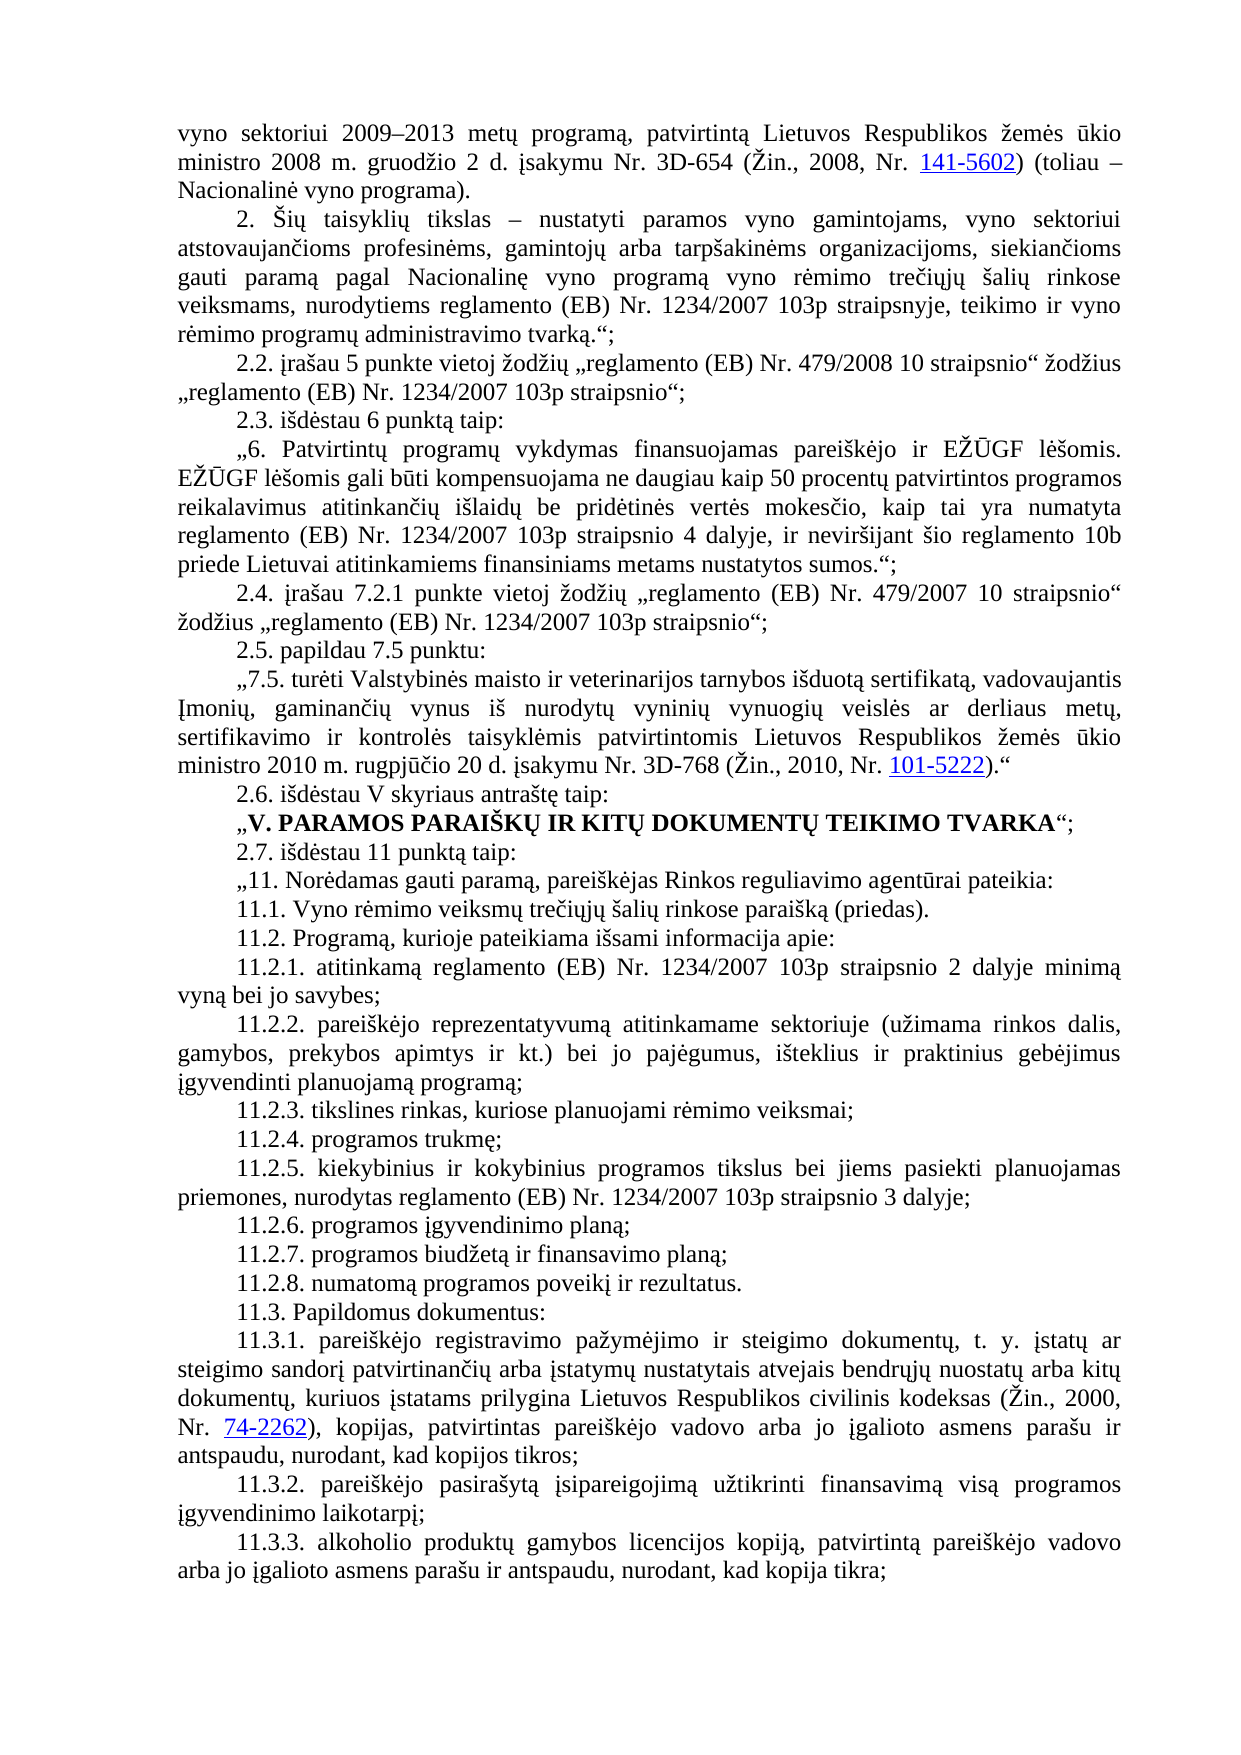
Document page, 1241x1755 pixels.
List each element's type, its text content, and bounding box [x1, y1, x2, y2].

text 2.5. papildau 7.5 punktu: [177, 636, 1122, 664]
text 11.3.2. pareiškėjo pasirašytą įsipareigojimą užtikrinti finansavimą visą programos įgyvendinimo laikotarpį; [177, 1469, 1122, 1527]
text 11.2.7. programos biudžetą ir finansavimo planą; [177, 1239, 1122, 1268]
text 11.2.3. tikslines rinkas, kuriose planuojami rėmimo veiksmai; [177, 1096, 1122, 1124]
text 11.3. Papildomus dokumentus: [177, 1297, 1122, 1326]
text 11.2.1. atitinkamą reglamento (EB) Nr. 1234/2007 103p straipsnio 2 dalyje minimą vyną bei jo savybes; [177, 952, 1122, 1009]
text 11.2.4. programos trukmę; [177, 1124, 1122, 1153]
text 11.2.2. pareiškėjo reprezentatyvumą atitinkamame sektoriuje (užimama rinkos dalis, gamybos, prekybos apimtys ir kt.) bei jo pajėgumus, išteklius ir praktinius gebėjimus įgyvendinti planuojamą programą; [177, 1009, 1122, 1096]
text 2.7. išdėstau 11 punktą taip: [177, 837, 1122, 866]
text „7.5. turėti Valstybinės maisto ir veterinarijos tarnybos išduotą sertifikatą, vadovaujantis Įmonių, gaminančių vynus iš nurodytų vyninių vynuogių veislės ar derliaus metų, sertifikavimo ir kontrolės taisyklėmis patvirtintomis Lietuvos Respublikos žemės ūkio ministro 2010 m. rugpjūčio 20 d. įsakymu Nr. 3D-768 (Žin., 2010, Nr. 101-5222).“ [177, 664, 1122, 779]
text vyno sektoriui 2009–2013 metų programą, patvirtintą Lietuvos Respublikos žemės ūkio ministro 2008 m. gruodžio 2 d. įsakymu Nr. 3D-654 (Žin., 2008, Nr. 141-5602) (toliau – Nacionalinė vyno programa). [177, 118, 1122, 204]
text 2.2. įrašau 5 punkte vietoj žodžių „reglamento (EB) Nr. 479/2008 10 straipsnio“ žodžius „reglamento (EB) Nr. 1234/2007 103p straipsnio“; [177, 348, 1122, 406]
text 2.4. įrašau 7.2.1 punkte vietoj žodžių „reglamento (EB) Nr. 479/2007 10 straipsnio“ žodžius „reglamento (EB) Nr. 1234/2007 103p straipsnio“; [177, 578, 1122, 636]
text 11.2.5. kiekybinius ir kokybinius programos tikslus bei jiems pasiekti planuojamas priemones, nurodytas reglamento (EB) Nr. 1234/2007 103p straipsnio 3 dalyje; [177, 1153, 1122, 1211]
text 11.1. Vyno rėmimo veiksmų trečiųjų šalių rinkose paraišką (priedas). [177, 894, 1122, 923]
text 11.2.8. numatomą programos poveikį ir rezultatus. [177, 1268, 1122, 1297]
text 11.2. Programą, kurioje pateikiama išsami informacija apie: [177, 923, 1122, 952]
text „V. PARAMOS PARAIŠKŲ IR KITŲ DOKUMENTŲ TEIKIMO TVARKA“; [177, 808, 1122, 837]
text 2.6. išdėstau V skyriaus antraštę taip: [177, 779, 1122, 808]
text 11.3.3. alkoholio produktų gamybos licencijos kopiją, patvirtintą pareiškėjo vadovo arba jo įgalioto asmens parašu ir antspaudu, nurodant, kad kopija tikra; [177, 1527, 1122, 1584]
text 2. Šių taisyklių tikslas – nustatyti paramos vyno gamintojams, vyno sektoriui atstovaujančioms profesinėms, gamintojų arba tarpšakinėms organizacijoms, siekiančioms gauti paramą pagal Nacionalinę vyno programą vyno rėmimo trečiųjų šalių rinkose veiksmams, nurodytiems reglamento (EB) Nr. 1234/2007 103p straipsnyje, teikimo ir vyno rėmimo programų administravimo tvarką.“; [177, 204, 1122, 348]
text 11.3.1. pareiškėjo registravimo pažymėjimo ir steigimo dokumentų, t. y. įstatų ar steigimo sandorį patvirtinančių arba įstatymų nustatytais atvejais bendrųjų nuostatų arba kitų dokumentų, kuriuos įstatams prilygina Lietuvos Respublikos civilinis kodeksas (Žin., 2000, Nr. 74-2262), kopijas, patvirtintas pareiškėjo vadovo arba jo įgalioto asmens parašu ir antspaudu, nurodant, kad kopijos tikros; [177, 1326, 1122, 1469]
text 2.3. išdėstau 6 punktą taip: [177, 406, 1122, 434]
text „6. Patvirtintų programų vykdymas finansuojamas pareiškėjo ir EŽŪGF lėšomis. EŽŪGF lėšomis gali būti kompensuojama ne daugiau kaip 50 procentų patvirtintos programos reikalavimus atitinkančių išlaidų be pridėtinės vertės mokesčio, kaip tai yra numatyta reglamento (EB) Nr. 1234/2007 103p straipsnio 4 dalyje, ir neviršijant šio reglamento 10b priede Lietuvai atitinkamiems finansiniams metams nustatytos sumos.“; [177, 434, 1122, 578]
text „11. Norėdamas gauti paramą, pareiškėjas Rinkos reguliavimo agentūrai pateikia: [177, 866, 1122, 894]
text 11.2.6. programos įgyvendinimo planą; [177, 1211, 1122, 1239]
